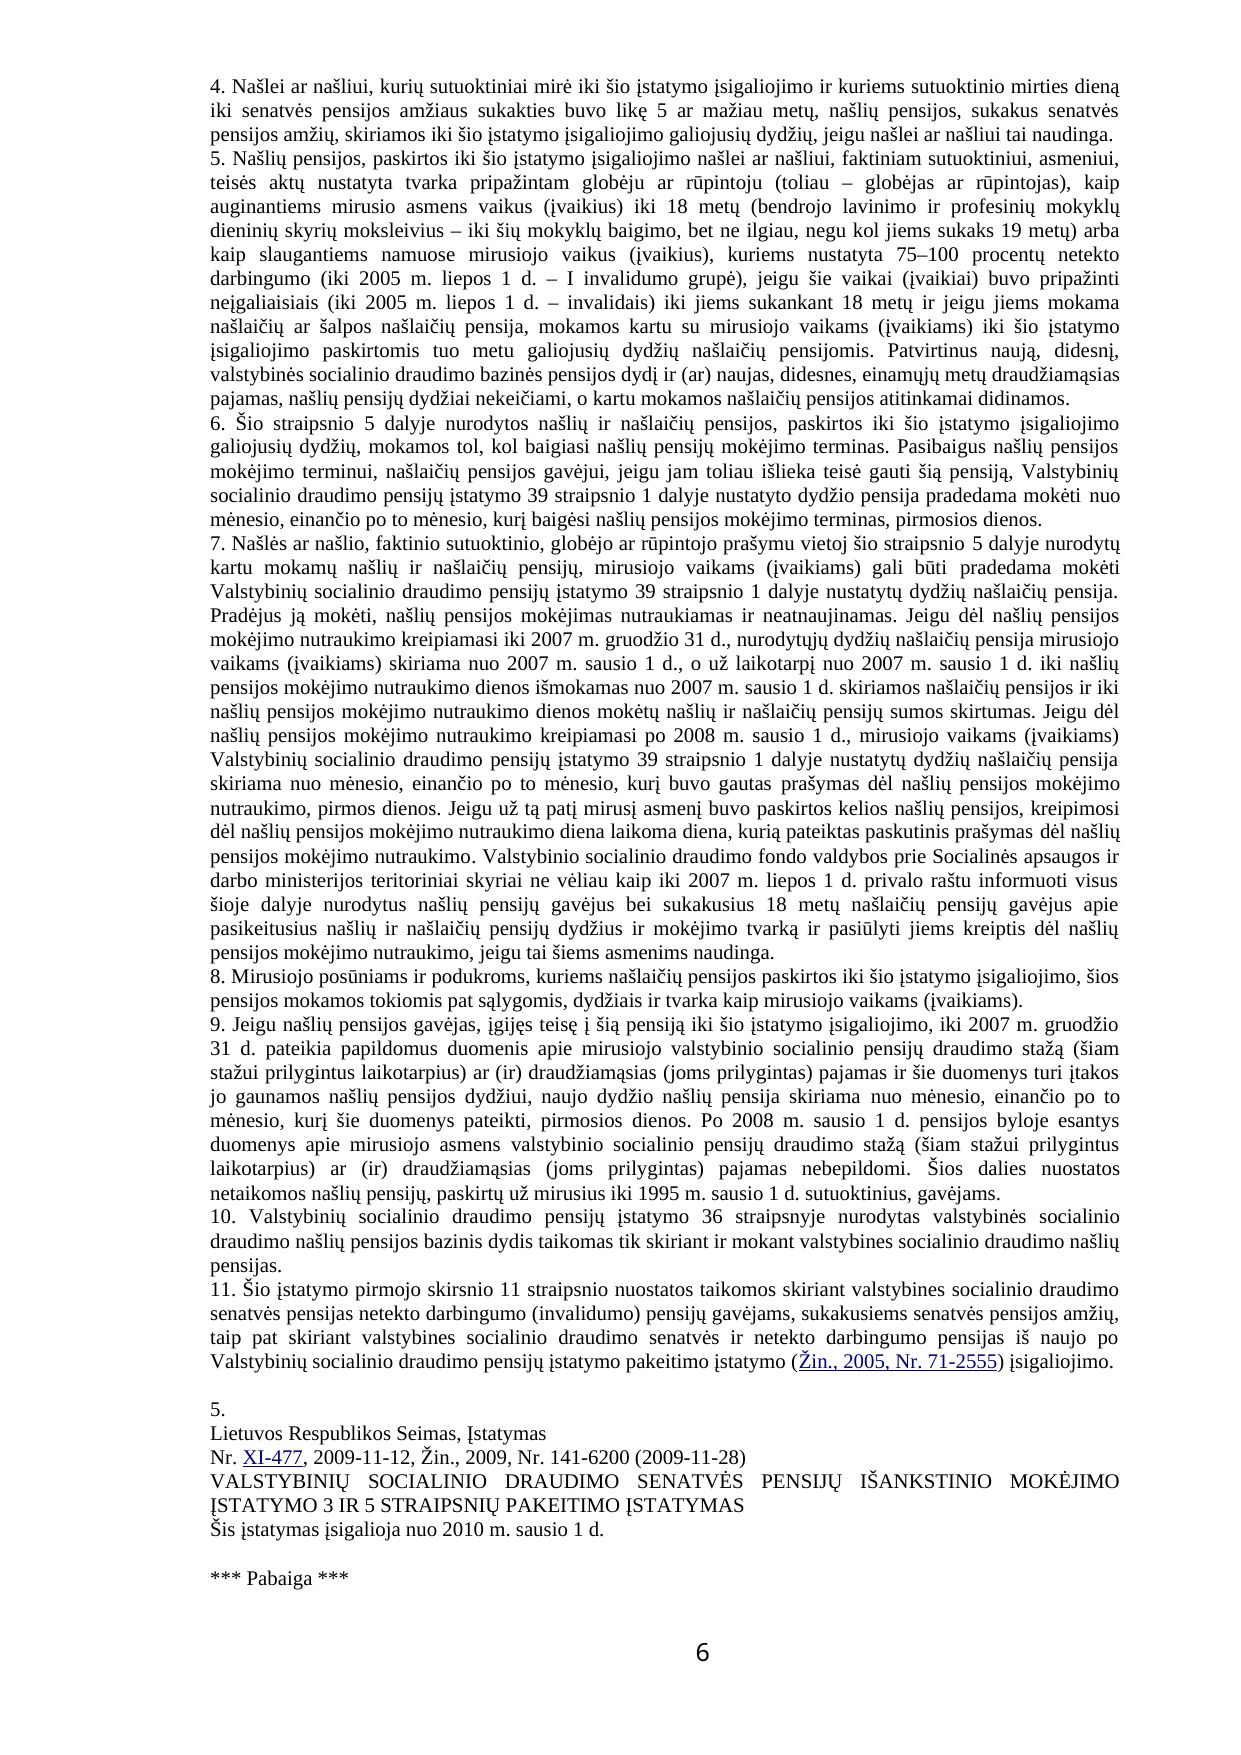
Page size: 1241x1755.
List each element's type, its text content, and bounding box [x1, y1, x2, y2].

text 4. Našlei ar našliui, kurių sutuoktiniai mirė iki šio įstatymo įsigaliojimo ir kuriems sutuoktinio mirties dieną iki senatvės pensijos amžiaus sukakties buvo likę 5 ar mažiau metų, našlių pensijos, sukakus senatvės pensijos amžių, skiriamos iki šio įstatymo įsigaliojimo galiojusių dydžių, jeigu našlei ar našliui tai naudinga. [210, 73, 1121, 146]
text Lietuvos Respublikos Seimas, Įstatymas [210, 1421, 1120, 1445]
text *** Pabaiga *** [210, 1565, 1120, 1589]
text 7. Našlės ar našlio, faktinio sutuoktinio, globėjo ar rūpintojo prašymu vietoj šio straipsnio 5 dalyje nurodytų kartu mokamų našlių ir našlaičių pensijų, mirusiojo vaikams (įvaikiams) gali būti pradedama mokėti Valstybinių socialinio draudimo pensijų įstatymo 39 straipsnio 1 dalyje nustatytų dydžių našlaičių pensija. Pradėjus ją mokėti, našlių pensijos mokėjimas nutraukiamas ir neatnaujinamas. Jeigu dėl našlių pensijos mokėjimo nutraukimo kreipiamasi iki 2007 m. gruodžio 31 d., nurodytųjų dydžių našlaičių pensija mirusiojo vaikams (įvaikiams) skiriama nuo 2007 m. sausio 1 d., o už laikotarpį nuo 2007 m. sausio 1 d. iki našlių pensijos mokėjimo nutraukimo dienos išmokamas nuo 2007 m. sausio 1 d. skiriamos našlaičių pensijos ir iki našlių pensijos mokėjimo nutraukimo dienos mokėtų našlių ir našlaičių pensijų sumos skirtumas. Jeigu dėl našlių pensijos mokėjimo nutraukimo kreipiamasi po 2008 m. sausio 1 d., mirusiojo vaikams (įvaikiams) Valstybinių socialinio draudimo pensijų įstatymo 39 straipsnio 1 dalyje nustatytų dydžių našlaičių pensija skiriama nuo mėnesio, einančio po to mėnesio, kurį buvo gautas prašymas dėl našlių pensijos mokėjimo nutraukimo, pirmos dienos. Jeigu už tą patį mirusį asmenį buvo paskirtos kelios našlių pensijos, kreipimosi dėl našlių pensijos mokėjimo nutraukimo diena laikoma diena, kurią pateiktas paskutinis prašymas dėl našlių pensijos mokėjimo nutraukimo. Valstybinio socialinio draudimo fondo valdybos prie Socialinės apsaugos ir darbo ministerijos teritoriniai skyriai ne vėliau kaip iki 2007 m. liepos 1 d. privalo raštu informuoti visus šioje dalyje nurodytus našlių pensijų gavėjus bei sukakusius 18 metų našlaičių pensijų gavėjus apie pasikeitusius našlių ir našlaičių pensijų dydžius ir mokėjimo tvarką ir pasiūlyti jiems kreiptis dėl našlių pensijos mokėjimo nutraukimo, jeigu tai šiems asmenims naudinga. [210, 531, 1120, 964]
text 5. Našlių pensijos, paskirtos iki šio įstatymo įsigaliojimo našlei ar našliui, faktiniam sutuoktiniui, asmeniui, teisės aktų nustatyta tvarka pripažintam globėju ar rūpintoju (toliau – globėjas ar rūpintojas), kaip auginantiems mirusio asmens vaikus (įvaikius) iki 18 metų (bendrojo lavinimo ir profesinių mokyklų dieninių skyrių moksleivius – iki šių mokyklų baigimo, bet ne ilgiau, negu kol jiems sukaks 19 metų) arba kaip slaugantiems namuose mirusiojo vaikus (įvaikius), kuriems nustatyta 75–100 procentų netekto darbingumo (iki 2005 m. liepos 1 d. – I invalidumo grupė), jeigu šie vaikai (įvaikiai) buvo pripažinti neįgaliaisiais (iki 2005 m. liepos 1 d. – invalidais) iki jiems sukankant 18 metų ir jeigu jiems mokama našlaičių ar šalpos našlaičių pensija, mokamos kartu su mirusiojo vaikams (įvaikiams) iki šio įstatymo įsigaliojimo paskirtomis tuo metu galiojusių dydžių našlaičių pensijomis. Patvirtinus naują, didesnį, valstybinės socialinio draudimo bazinės pensijos dydį ir (ar) naujas, didesnes, einamųjų metų draudžiamąsias pajamas, našlių pensijų dydžiai nekeičiami, o kartu mokamos našlaičių pensijos atitinkamai didinamos. [210, 146, 1121, 410]
text VALSTYBINIŲ SOCIALINIO DRAUDIMO SENATVĖS PENSIJŲ IŠANKSTINIO MOKĖJIMO ĮSTATYMO 3 IR 5 STRAIPSNIŲ PAKEITIMO ĮSTATYMAS [210, 1469, 1120, 1517]
text 10. Valstybinių socialinio draudimo pensijų įstatymo 36 straipsnyje nurodytas valstybinės socialinio draudimo našlių pensijos bazinis dydis taikomas tik skiriant ir mokant valstybines socialinio draudimo našlių pensijas. [210, 1204, 1121, 1277]
text 8. Mirusiojo posūniams ir podukroms, kuriems našlaičių pensijos paskirtos iki šio įstatymo įsigaliojimo, šios pensijos mokamos tokiomis pat sąlygomis, dydžiais ir tvarka kaip mirusiojo vaikams (įvaikiams). [210, 964, 1120, 1012]
text 5. [210, 1397, 1120, 1421]
text 6. Šio straipsnio 5 dalyje nurodytos našlių ir našlaičių pensijos, paskirtos iki šio įstatymo įsigaliojimo galiojusių dydžių, mokamos tol, kol baigiasi našlių pensijų mokėjimo terminas. Pasibaigus našlių pensijos mokėjimo terminui, našlaičių pensijos gavėjui, jeigu jam toliau išlieka teisė gauti šią pensiją, Valstybinių socialinio draudimo pensijų įstatymo 39 straipsnio 1 dalyje nustatyto dydžio pensija pradedama mokėti nuo mėnesio, einančio po to mėnesio, kurį baigėsi našlių pensijos mokėjimo terminas, pirmosios dienos. [210, 410, 1120, 531]
text Šis įstatymas įsigalioja nuo 2010 m. sausio 1 d. [210, 1517, 1120, 1541]
text 11. Šio įstatymo pirmojo skirsnio 11 straipsnio nuostatos taikomos skiriant valstybines socialinio draudimo senatvės pensijas netekto darbingumo (invalidumo) pensijų gavėjams, sukakusiems senatvės pensijos amžių, taip pat skiriant valstybines socialinio draudimo senatvės ir netekto darbingumo pensijas iš naujo po Valstybinių socialinio draudimo pensijų įstatymo pakeitimo įstatymo (Žin., 2005, Nr. 71-2555) įsigaliojimo. [210, 1277, 1120, 1373]
text Nr. XI-477, 2009-11-12, Žin., 2009, Nr. 141-6200 (2009-11-28) [210, 1445, 1120, 1469]
text 9. Jeigu našlių pensijos gavėjas, įgijęs teisę į šią pensiją iki šio įstatymo įsigaliojimo, iki 2007 m. gruodžio 31 d. pateikia papildomus duomenis apie mirusiojo valstybinio socialinio pensijų draudimo stažą (šiam stažui prilygintus laikotarpius) ar (ir) draudžiamąsias (joms prilygintas) pajamas ir šie duomenys turi įtakos jo gaunamos našlių pensijos dydžiui, naujo dydžio našlių pensija skiriama nuo mėnesio, einančio po to mėnesio, kurį šie duomenys pateikti, pirmosios dienos. Po 2008 m. sausio 1 d. pensijos byloje esantys duomenys apie mirusiojo asmens valstybinio socialinio pensijų draudimo stažą (šiam stažui prilygintus laikotarpius) ar (ir) draudžiamąsias (joms prilygintas) pajamas nebepildomi. Šios dalies nuostatos netaikomos našlių pensijų, paskirtų už mirusius iki 1995 m. sausio 1 d. sutuoktinius, gavėjams. [210, 1012, 1120, 1204]
